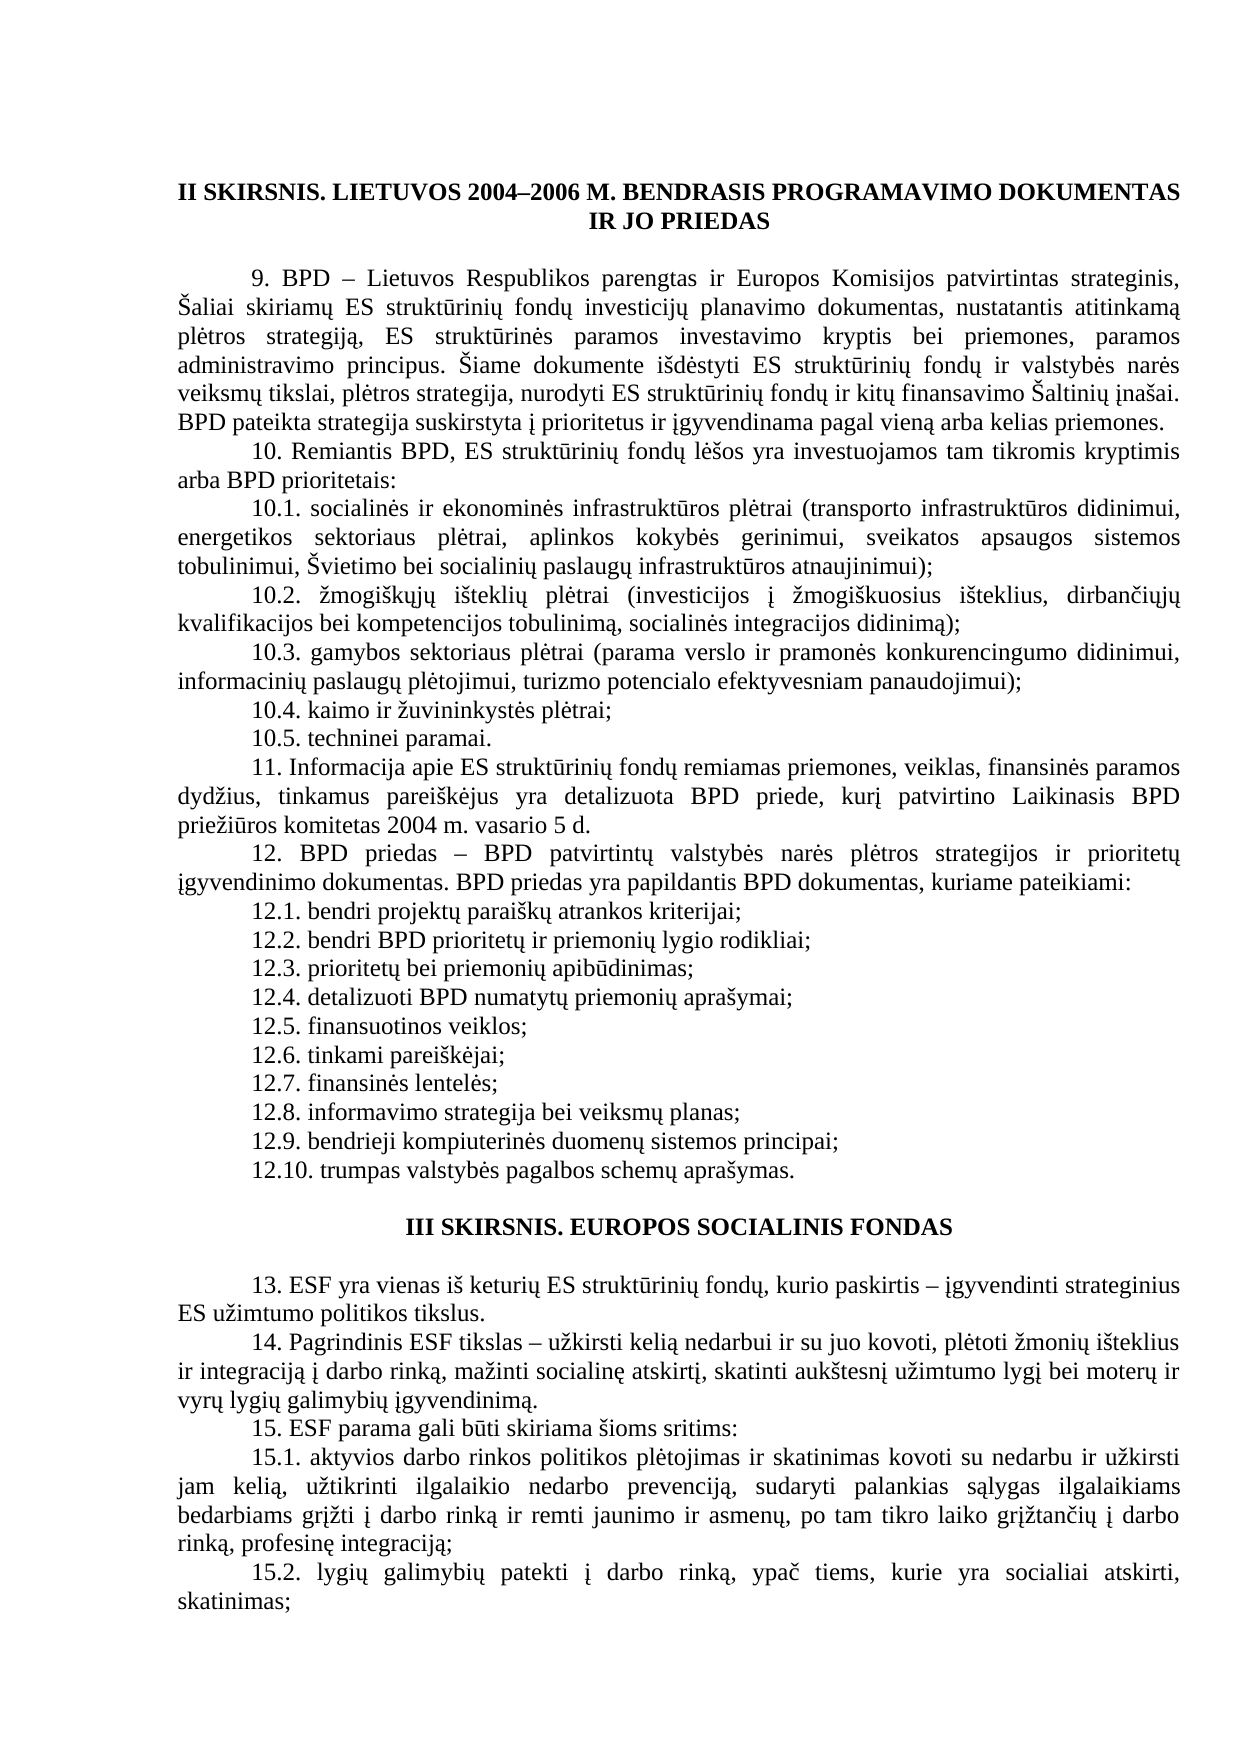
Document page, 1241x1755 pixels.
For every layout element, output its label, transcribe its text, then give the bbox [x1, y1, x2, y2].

text 12.6. tinkami pareiškėjai; [177, 1040, 1181, 1068]
text 11. Informacija apie ES struktūrinių fondų remiamas priemones, veiklas, finansinės paramos dydžius, tinkamus pareiškėjus yra detalizuota BPD priede, kurį patvirtino Laikinasis BPD priežiūros komitetas 2004 m. vasario 5 d. [177, 752, 1181, 838]
text 15.1. aktyvios darbo rinkos politikos plėtojimas ir skatinimas kovoti su nedarbu ir užkirsti jam kelią, užtikrinti ilgalaikio nedarbo prevenciją, sudaryti palankias sąlygas ilgalaikiams bedarbiams grįžti į darbo rinką ir remti jaunimo ir asmenų, po tam tikro laiko grįžtančių į darbo rinką, profesinę integraciją; [177, 1442, 1181, 1557]
text 14. Pagrindinis ESF tikslas – užkirsti kelią nedarbui ir su juo kovoti, plėtoti žmonių išteklius ir integraciją į darbo rinką, mažinti socialinę atskirtį, skatinti aukštesnį užimtumo lygį bei moterų ir vyrų lygių galimybių įgyvendinimą. [177, 1327, 1181, 1413]
text 12.4. detalizuoti BPD numatytų priemonių aprašymai; [177, 982, 1181, 1011]
text 13. ESF yra vienas iš keturių ES struktūrinių fondų, kurio paskirtis – įgyvendinti strateginius ES užimtumo politikos tikslus. [177, 1270, 1181, 1327]
text 15.2. lygių galimybių patekti į darbo rinką, ypač tiems, kurie yra socialiai atskirti, skatinimas; [177, 1557, 1181, 1615]
text 15. ESF parama gali būti skiriama šioms sritims: [177, 1413, 1181, 1442]
text 12.5. finansuotinos veiklos; [177, 1011, 1181, 1040]
text 10.1. socialinės ir ekonominės infrastruktūros plėtrai (transporto infrastruktūros didinimui, energetikos sektoriaus plėtrai, aplinkos kokybės gerinimui, sveikatos apsaugos sistemos tobulinimui, Švietimo bei socialinių paslaugų infrastruktūros atnaujinimui); [177, 493, 1181, 580]
text 12.10. trumpas valstybės pagalbos schemų aprašymas. [177, 1155, 1181, 1183]
text II SKIRSNIS. LIETUVOS 2004–2006 M. BENDRASIS PROGRAMAVIMO DOKUMENTAS IR JO PRIEDAS [177, 177, 1181, 235]
text 12.9. bendrieji kompiuterinės duomenų sistemos principai; [177, 1126, 1181, 1155]
text 9. BPD – Lietuvos Respublikos parengtas ir Europos Komisijos patvirtintas strateginis, Šaliai skiriamų ES struktūrinių fondų investicijų planavimo dokumentas, nustatantis atitinkamą plėtros strategiją, ES struktūrinės paramos investavimo kryptis bei priemones, paramos administravimo principus. Šiame dokumente išdėstyti ES struktūrinių fondų ir valstybės narės veiksmų tikslai, plėtros strategija, nurodyti ES struktūrinių fondų ir kitų finansavimo Šaltinių įnašai. BPD pateikta strategija suskirstyta į prioritetus ir įgyvendinama pagal vieną arba kelias priemones. [177, 263, 1181, 436]
text III SKIRSNIS. EUROPOS SOCIALINIS FONDAS [177, 1212, 1181, 1241]
text 12. BPD priedas – BPD patvirtintų valstybės narės plėtros strategijos ir prioritetų įgyvendinimo dokumentas. BPD priedas yra papildantis BPD dokumentas, kuriame pateikiami: [177, 838, 1181, 896]
text 12.1. bendri projektų paraiškų atrankos kriterijai; [177, 896, 1181, 925]
text 10.3. gamybos sektoriaus plėtrai (parama verslo ir pramonės konkurencingumo didinimui, informacinių paslaugų plėtojimui, turizmo potencialo efektyvesniam panaudojimui); [177, 637, 1181, 695]
text 12.3. prioritetų bei priemonių apibūdinimas; [177, 953, 1181, 982]
text 10.4. kaimo ir žuvininkystės plėtrai; [177, 695, 1181, 723]
text 12.8. informavimo strategija bei veiksmų planas; [177, 1097, 1181, 1126]
text 10.5. techninei paramai. [177, 723, 1181, 752]
text 12.7. finansinės lentelės; [177, 1068, 1181, 1097]
text 10.2. žmogiškųjų išteklių plėtrai (investicijos į žmogiškuosius išteklius, dirbančiųjų kvalifikacijos bei kompetencijos tobulinimą, socialinės integracijos didinimą); [177, 580, 1181, 637]
text 12.2. bendri BPD prioritetų ir priemonių lygio rodikliai; [177, 925, 1181, 953]
text 10. Remiantis BPD, ES struktūrinių fondų lėšos yra investuojamos tam tikromis kryptimis arba BPD prioritetais: [177, 436, 1181, 493]
